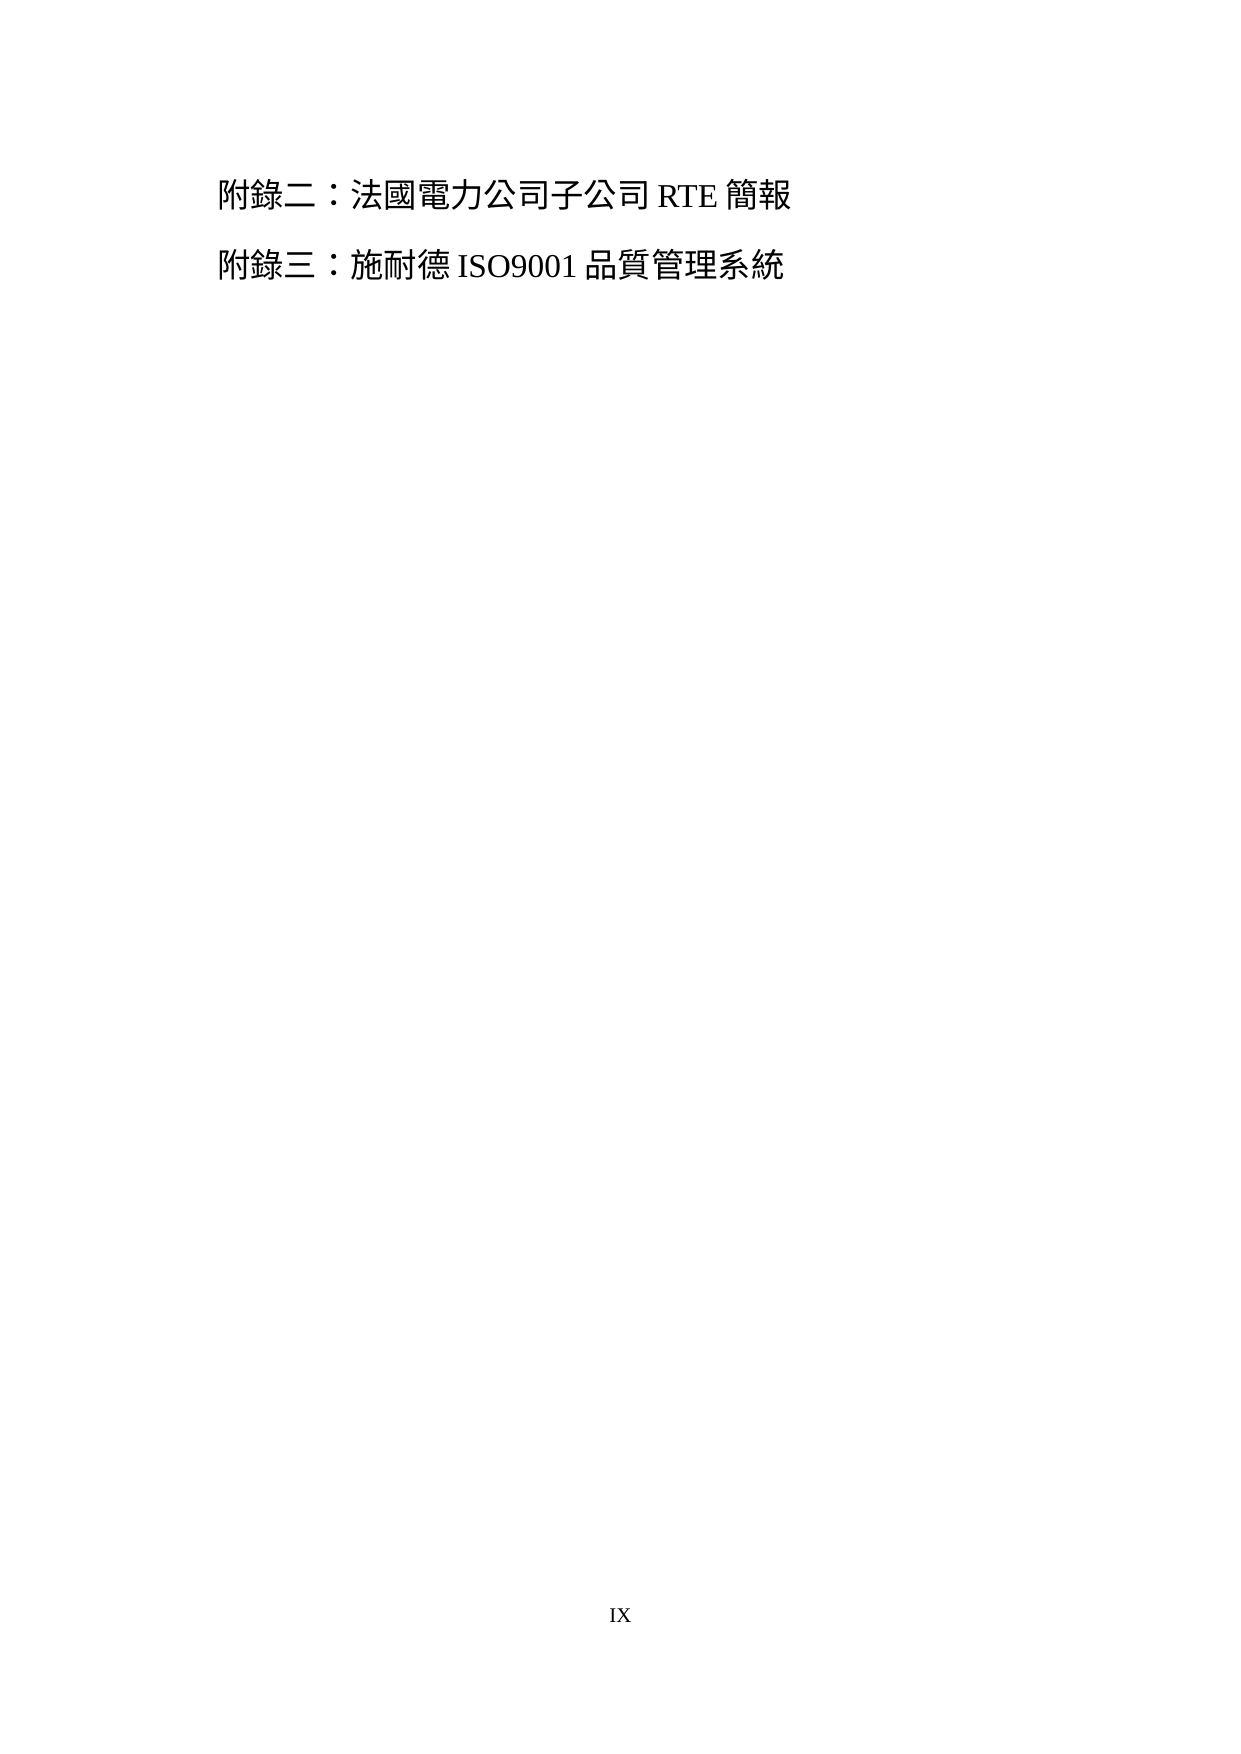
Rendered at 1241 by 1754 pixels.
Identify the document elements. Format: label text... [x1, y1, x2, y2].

text 附錄二：法國電力公司子公司RTE簡報 [217, 164, 1053, 217]
text 附錄三：施耐德ISO9001品質管理系統 [217, 235, 1053, 287]
